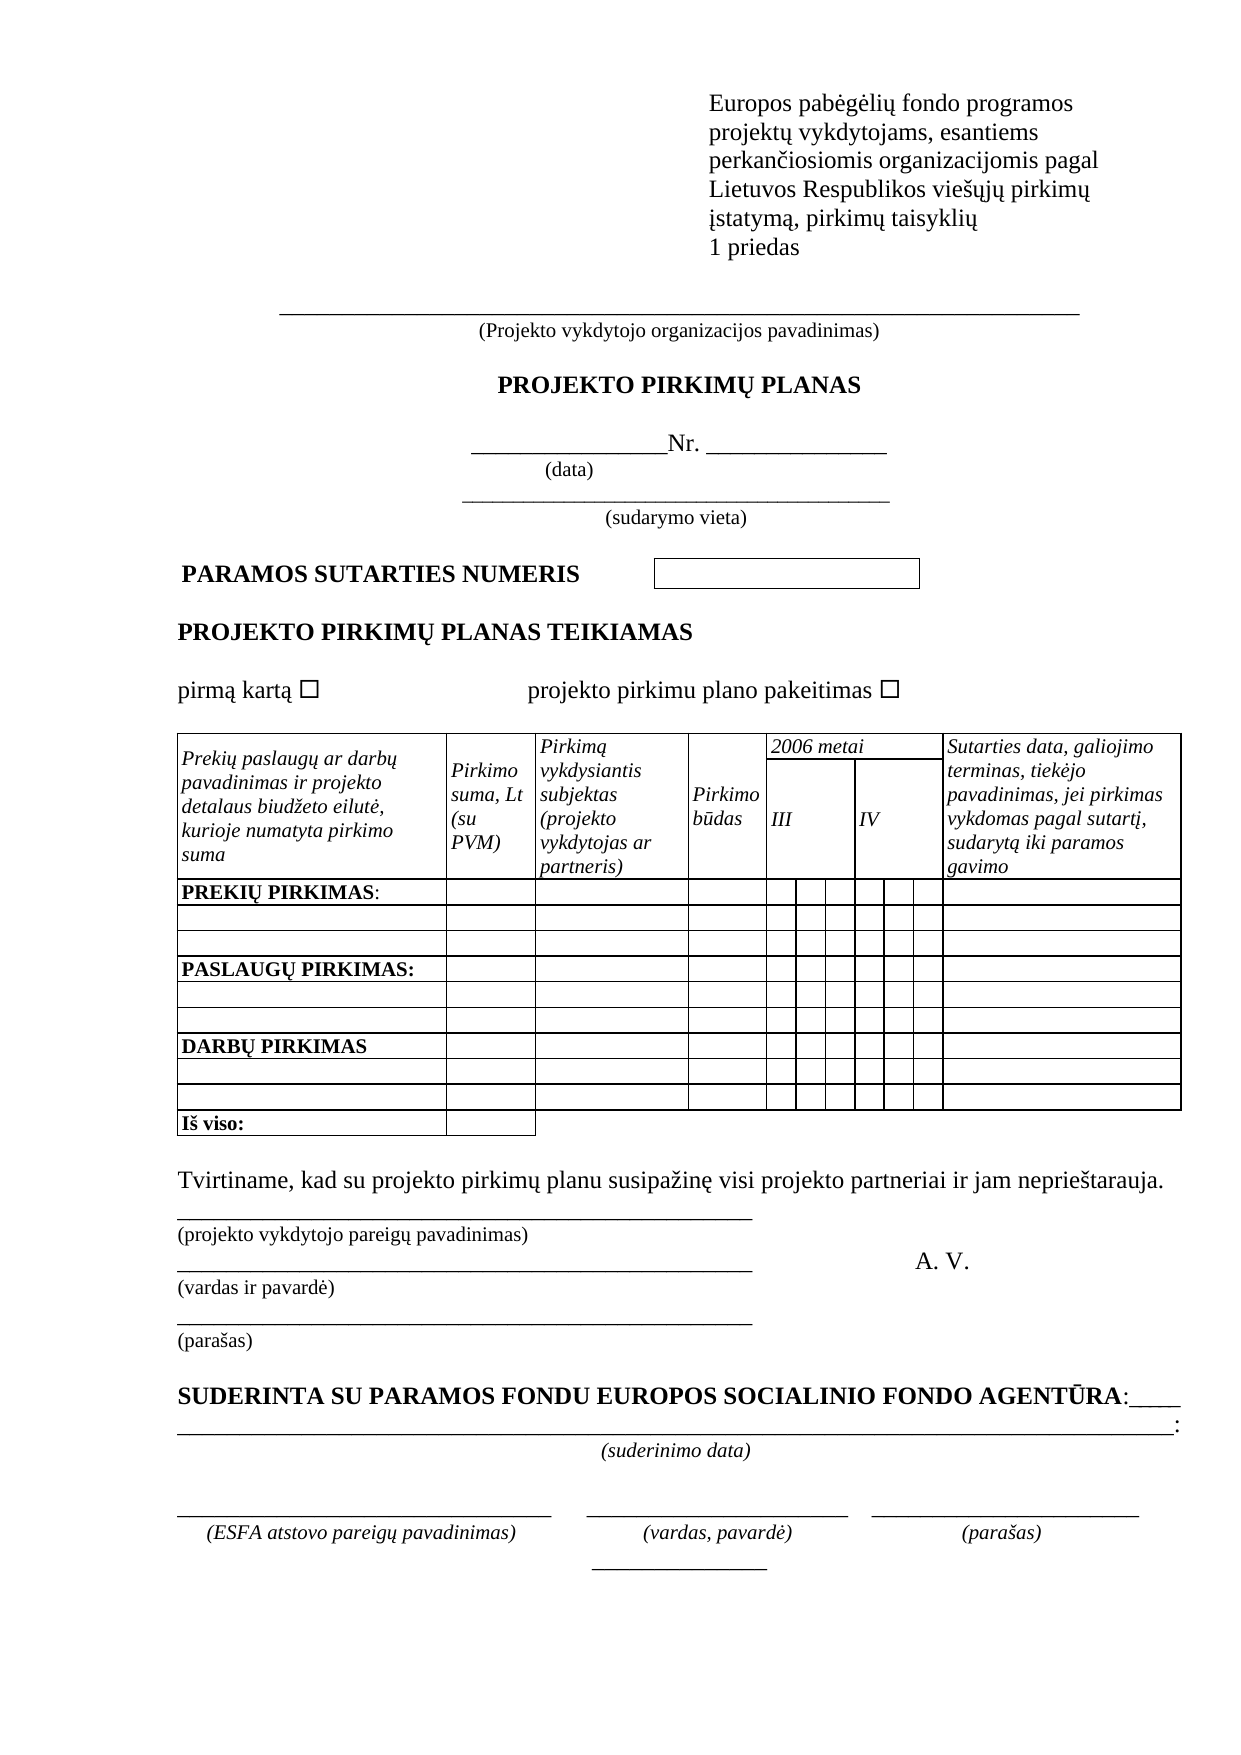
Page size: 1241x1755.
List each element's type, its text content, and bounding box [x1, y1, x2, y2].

table_cell [914, 1085, 942, 1109]
table_cell [178, 1008, 446, 1032]
table_cell [797, 982, 825, 1006]
text ________________________________________________________________ [177, 289, 1181, 318]
table_cell [178, 906, 446, 929]
table_header Sutarties data, galiojimo terminas, tiekėjo pavadinimas, jei pirkimas vykdomas pagal sutartį, sudarytą iki paramos gavimo [944, 734, 1180, 878]
table_cell [447, 957, 535, 981]
table_cell [767, 1034, 795, 1058]
table_cell DARBŲ PIRKIMAS [178, 1034, 446, 1058]
text (suderinimo data) [177, 1438, 1181, 1462]
table_cell [914, 906, 942, 929]
text (Projekto vykdytojo organizacijos pavadinimas) [177, 318, 1181, 342]
table_cell [944, 982, 1180, 1006]
table_cell [447, 1008, 535, 1032]
table_cell [826, 931, 854, 955]
table_header Pirkimo būdas [689, 734, 766, 878]
table_cell [856, 931, 883, 955]
table_cell [944, 957, 1180, 981]
text (sudarymo vieta) [177, 505, 1181, 529]
table_cell [689, 1034, 766, 1058]
table_cell [536, 906, 688, 929]
table_cell [447, 931, 535, 955]
table_cell [856, 1008, 883, 1032]
text pirmą kartą  projekto pirkimu plano pakeitimas  [177, 675, 1181, 704]
table_cell [447, 1034, 535, 1058]
table_cell [178, 1059, 446, 1083]
table_cell [944, 906, 1180, 929]
table_header Pirkimo suma, Lt (su PVM) [447, 734, 535, 878]
table_cell [856, 880, 883, 904]
table_cell [447, 1085, 535, 1109]
table_cell [447, 880, 535, 904]
text (data) [177, 457, 1181, 481]
table_cell [797, 880, 825, 904]
text perkančiosiomis organizacijomis pagal [177, 145, 1113, 174]
table_cell [914, 1034, 942, 1058]
table_cell [856, 1085, 883, 1109]
table_cell [885, 982, 913, 1006]
table_cell [767, 1008, 795, 1032]
table_cell [689, 906, 766, 929]
text (ESFA atstovo pareigų pavadinimas) (vardas, pavardė) (parašas) [177, 1520, 1181, 1544]
text ______________ [177, 1544, 1181, 1573]
table_cell [178, 931, 446, 955]
table_cell [689, 880, 766, 904]
table_cell [944, 1059, 1180, 1083]
text PROJEKTO PIRKIMŲ PLANAS TEIKIAMAS [177, 617, 1181, 646]
table_cell [767, 1085, 795, 1109]
table_cell [856, 982, 883, 1006]
table_cell [797, 1085, 825, 1109]
table_cell PASLAUGŲ PIRKIMAS: [178, 957, 446, 981]
table_cell [856, 1059, 883, 1083]
table_cell [767, 957, 795, 981]
table_cell [767, 880, 795, 904]
table_cell [536, 1085, 688, 1109]
table_header PARAMOS SUTARTIES NUMERIS [177, 558, 654, 588]
table_cell [797, 931, 825, 955]
table_cell [944, 1034, 1180, 1058]
table_cell [944, 931, 1180, 955]
table_cell [826, 1085, 854, 1109]
table_cell [536, 1034, 688, 1058]
table_cell Iš viso: [178, 1111, 446, 1134]
table_cell [689, 982, 766, 1006]
table_cell [856, 1034, 883, 1058]
table_cell [826, 906, 854, 929]
table_cell [826, 957, 854, 981]
table_cell [885, 1085, 913, 1109]
text įstatymą, pirkimų taisyklių [177, 203, 1113, 232]
table_cell III [767, 760, 854, 878]
text Nr. [177, 428, 1181, 457]
table_cell [767, 931, 795, 955]
table_header Prekių paslaugų ar darbų pavadinimas ir projekto detalaus biudžeto eilutė, kurioje numatyta pirkimo suma [178, 734, 446, 878]
table_cell [536, 1008, 688, 1032]
table_header 2006 metai [767, 734, 942, 758]
table_header Pirkimą vykdysiantis subjektas (projekto vykdytojas ar partneris) [536, 734, 688, 878]
table_cell [447, 1059, 535, 1083]
table_cell [689, 1085, 766, 1109]
text SUDERINTA SU PARAMOS FONDU EUROPOS SOCIALINIO FONDO AGENTŪRA: [177, 1381, 1181, 1409]
table_cell [826, 1059, 854, 1083]
table_cell [447, 982, 535, 1006]
table_cell [536, 1111, 1181, 1134]
text (parašas) [177, 1328, 1181, 1352]
table_cell [797, 1059, 825, 1083]
table_cell [885, 1034, 913, 1058]
table_cell [536, 1059, 688, 1083]
table_cell [826, 982, 854, 1006]
text (vardas ir pavardė) [177, 1275, 1181, 1299]
table_header [655, 559, 919, 588]
table_cell [689, 1059, 766, 1083]
table_cell [767, 906, 795, 929]
table_cell [797, 906, 825, 929]
table_cell [914, 1059, 942, 1083]
table_cell [178, 982, 446, 1006]
table_cell [826, 880, 854, 904]
table_cell [885, 1059, 913, 1083]
text Lietuvos Respublikos viešųjų pirkimų [177, 174, 1113, 203]
text 1 priedas [177, 232, 1113, 260]
text Europos pabėgėlių fondo programos [177, 88, 1181, 117]
table_cell [944, 880, 1180, 904]
table_cell IV [856, 760, 942, 878]
table_cell [689, 957, 766, 981]
table_cell [856, 957, 883, 981]
table_cell [885, 906, 913, 929]
table_cell [536, 982, 688, 1006]
table_cell [885, 957, 913, 981]
table_cell PREKIŲ PIRKIMAS: [178, 880, 446, 904]
table_cell [914, 880, 942, 904]
table_cell [767, 1059, 795, 1083]
text PROJEKTO PIRKIMŲ PLANAS [177, 371, 1181, 399]
text (projekto vykdytojo pareigų pavadinimas) [177, 1222, 1181, 1246]
table_cell [797, 1034, 825, 1058]
table_cell [826, 1034, 854, 1058]
table_cell [178, 1085, 446, 1109]
table_cell [797, 957, 825, 981]
table_cell [536, 931, 688, 955]
table_cell [856, 906, 883, 929]
text A. V. [177, 1246, 1181, 1275]
table_cell [536, 957, 688, 981]
table_cell [944, 1008, 1180, 1032]
table_cell [536, 880, 688, 904]
text : [177, 1409, 1181, 1438]
table_cell [914, 931, 942, 955]
table_cell [447, 1111, 535, 1134]
table_cell [914, 982, 942, 1006]
table_cell [885, 1008, 913, 1032]
table_cell [689, 931, 766, 955]
table_cell [767, 982, 795, 1006]
table_cell [447, 906, 535, 929]
table_cell [689, 1008, 766, 1032]
table_cell [944, 1085, 1180, 1109]
table_cell [914, 957, 942, 981]
table_cell [885, 931, 913, 955]
table_cell [797, 1008, 825, 1032]
text projektų vykdytojams, esantiems [177, 117, 1113, 145]
table_cell [885, 880, 913, 904]
table_cell [914, 1008, 942, 1032]
text Tvirtiname, kad su projekto pirkimų planu susipažinę visi projekto partneriai ir jam neprieštarauja. [177, 1165, 1181, 1194]
table_cell [826, 1008, 854, 1032]
